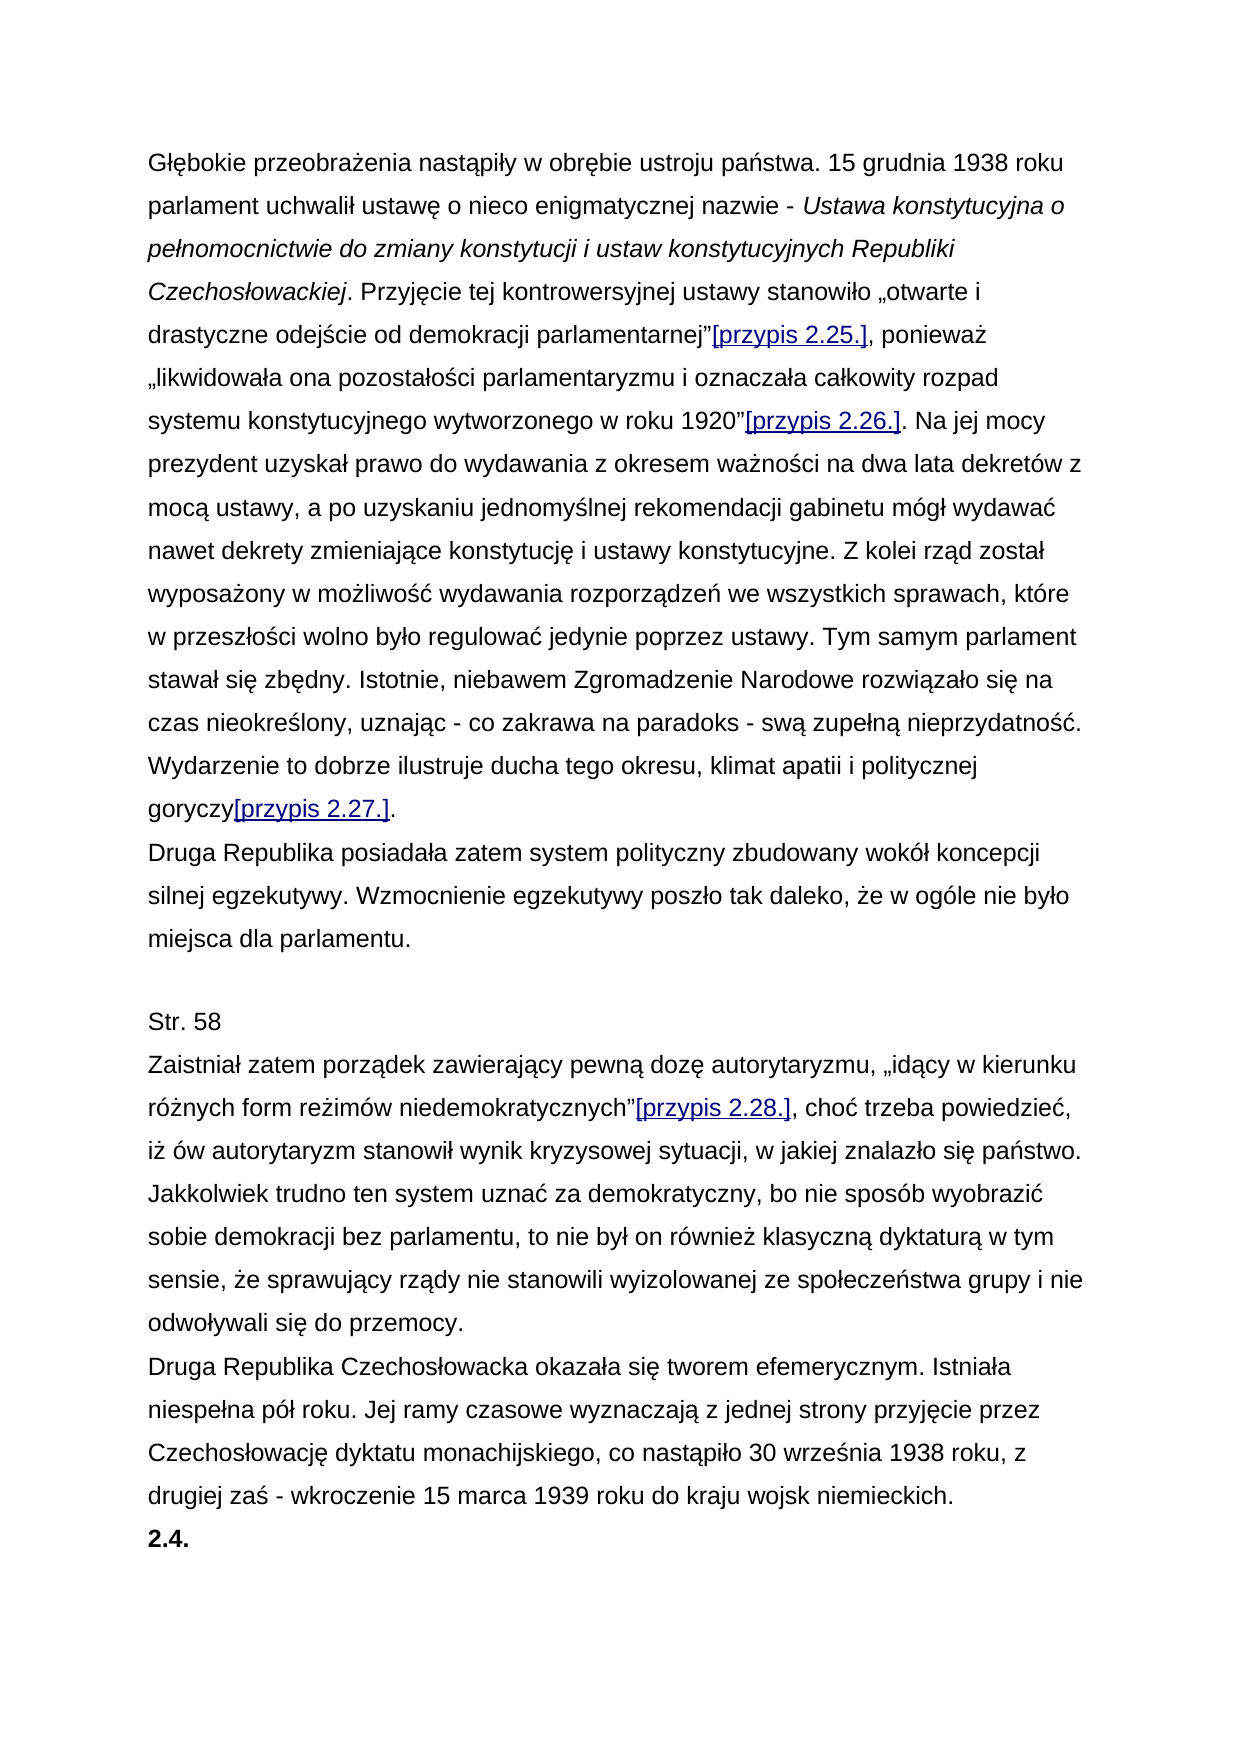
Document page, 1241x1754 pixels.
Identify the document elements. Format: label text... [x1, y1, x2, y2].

text Głębokie przeobrażenia nastąpiły w obrębie ustroju państwa. 15 grudnia 1938 roku parlament uchwalił ustawę o nieco enigmatycznej nazwie - Ustawa konstytucyjna o pełnomocnictwie do zmiany konstytucji i ustaw konstytucyjnych Republiki Czechosłowackiej. Przyjęcie tej kontrowersyjnej ustawy stanowiło „otwarte i drastyczne odejście od demokracji parlamentarnej”[przypis 2.25.], ponieważ „likwidowała ona pozostałości parlamentaryzmu i oznaczała całkowity rozpad systemu konstytucyjnego wytworzonego w roku 1920”[przypis 2.26.]. Na jej mocy prezydent uzyskał prawo do wydawania z okresem ważności na dwa lata dekretów z mocą ustawy, a po uzyskaniu jednomyślnej rekomendacji gabinetu mógł wydawać nawet dekrety zmieniające konstytucję i ustawy konstytucyjne. Z kolei rząd został wyposażony w możliwość wydawania rozporządzeń we wszystkich sprawach, które w przeszłości wolno było regulować jedynie poprzez ustawy. Tym samym parlament stawał się zbędny. Istotnie, niebawem Zgromadzenie Narodowe rozwiązało się na czas nieokreślony, uznając - co zakrawa na paradoks - swą zupełną nieprzydatność. Wydarzenie to dobrze ilustruje ducha tego okresu, klimat apatii i politycznej goryczy[przypis 2.27.]. [148, 148, 1093, 823]
text Zaistniał zatem porządek zawierający pewną dozę autorytaryzmu, „idący w kierunku różnych form reżimów niedemokratycznych”[przypis 2.28.], choć trzeba powiedzieć, iż ów autorytaryzm stanowił wynik kryzysowej sytuacji, w jakiej znalazło się państwo. Jakkolwiek trudno ten system uznać za demokratyczny, bo nie sposób wyobrazić sobie demokracji bez parlamentu, to nie był on również klasyczną dyktaturą w tym sensie, że sprawujący rządy nie stanowili wyizolowanej ze społeczeństwa grupy i nie odwoływali się do przemocy. [148, 1049, 1093, 1337]
text Str. 58 [148, 1006, 1093, 1035]
text 2.4. [148, 1524, 1093, 1553]
text Druga Republika posiadała zatem system polityczny zbudowany wokół koncepcji silnej egzekutywy. Wzmocnienie egzekutywy poszło tak daleko, że w ogóle nie było miejsca dla parlamentu. [148, 838, 1093, 953]
text Druga Republika Czechosłowacka okazała się tworem efemerycznym. Istniała niespełna pół roku. Jej ramy czasowe wyznaczają z jednej strony przyjęcie przez Czechosłowację dyktatu monachijskiego, co nastąpiło 30 września 1938 roku, z drugiej zaś - wkroczenie 15 marca 1939 roku do kraju wojsk niemieckich. [148, 1351, 1093, 1509]
